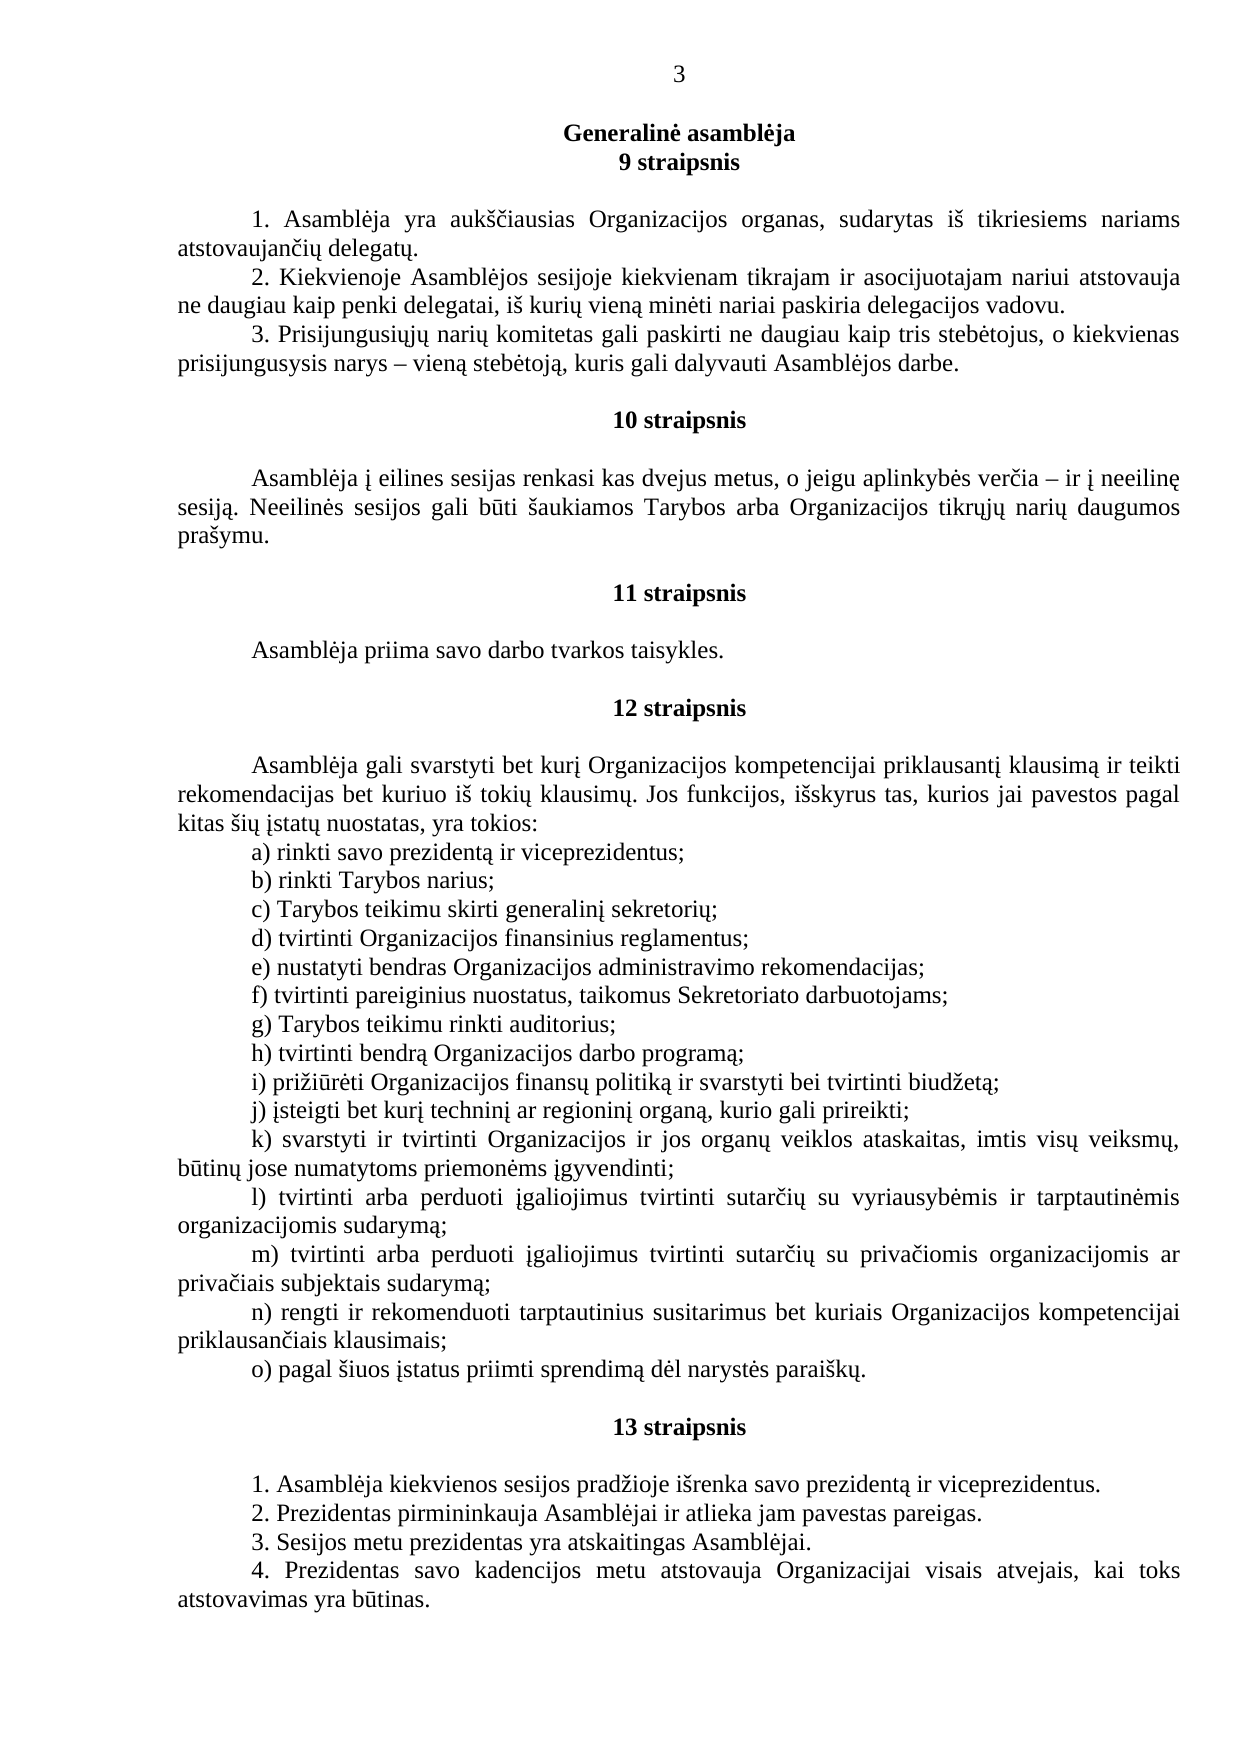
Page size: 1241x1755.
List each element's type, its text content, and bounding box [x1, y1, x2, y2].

text g) Tarybos teikimu rinkti auditorius; [177, 1009, 1181, 1038]
text 1. Asamblėja kiekvienos sesijos pradžioje išrenka savo prezidentą ir viceprezidentus. [177, 1469, 1181, 1498]
text 2. Kiekvienoje Asamblėjos sesijoje kiekvienam tikrajam ir asocijuotajam nariui atstovauja ne daugiau kaip penki delegatai, iš kurių vieną minėti nariai paskiria delegacijos vadovu. [177, 262, 1181, 319]
text 9 straipsnis [177, 147, 1181, 176]
text k) svarstyti ir tvirtinti Organizacijos ir jos organų veiklos ataskaitas, imtis visų veiksmų, būtinų jose numatytoms priemonėms įgyvendinti; [177, 1124, 1181, 1182]
text 3. Sesijos metu prezidentas yra atskaitingas Asamblėjai. [177, 1527, 1181, 1556]
text i) prižiūrėti Organizacijos finansų politiką ir svarstyti bei tvirtinti biudžetą; [177, 1067, 1181, 1096]
text 11 straipsnis [177, 578, 1181, 607]
text j) įsteigti bet kurį techninį ar regioninį organą, kurio gali prireikti; [177, 1096, 1181, 1124]
text 4. Prezidentas savo kadencijos metu atstovauja Organizacijai visais atvejais, kai toks atstovavimas yra būtinas. [177, 1556, 1181, 1613]
text l) tvirtinti arba perduoti įgaliojimus tvirtinti sutarčių su vyriausybėmis ir tarptautinėmis organizacijomis sudarymą; [177, 1182, 1181, 1239]
text Asamblėja į eilines sesijas renkasi kas dvejus metus, o jeigu aplinkybės verčia – ir į neeilinę sesiją. Neeilinės sesijos gali būti šaukiamos Tarybos arba Organizacijos tikrųjų narių daugumos prašymu. [177, 463, 1181, 549]
text 13 straipsnis [177, 1412, 1181, 1441]
text a) rinkti savo prezidentą ir viceprezidentus; [177, 837, 1181, 866]
text o) pagal šiuos įstatus priimti sprendimą dėl narystės paraiškų. [177, 1354, 1181, 1383]
text m) tvirtinti arba perduoti įgaliojimus tvirtinti sutarčių su privačiomis organizacijomis ar privačiais subjektais sudarymą; [177, 1239, 1181, 1297]
text 12 straipsnis [177, 693, 1181, 722]
text 1. Asamblėja yra aukščiausias Organizacijos organas, sudarytas iš tikriesiems nariams atstovaujančių delegatų. [177, 204, 1181, 262]
text b) rinkti Tarybos narius; [177, 866, 1181, 894]
text c) Tarybos teikimu skirti generalinį sekretorių; [177, 894, 1181, 923]
text Asamblėja priima savo darbo tvarkos taisykles. [177, 636, 1181, 664]
text d) tvirtinti Organizacijos finansinius reglamentus; [177, 923, 1181, 952]
text f) tvirtinti pareiginius nuostatus, taikomus Sekretoriato darbuotojams; [177, 981, 1181, 1009]
text 10 straipsnis [177, 406, 1181, 434]
text 2. Prezidentas pirmininkauja Asamblėjai ir atlieka jam pavestas pareigas. [177, 1498, 1181, 1527]
text Generalinė asamblėja [177, 118, 1181, 147]
text h) tvirtinti bendrą Organizacijos darbo programą; [177, 1038, 1181, 1067]
text 3. Prisijungusiųjų narių komitetas gali paskirti ne daugiau kaip tris stebėtojus, o kiekvienas prisijungusysis narys – vieną stebėtoją, kuris gali dalyvauti Asamblėjos darbe. [177, 319, 1181, 377]
text e) nustatyti bendras Organizacijos administravimo rekomendacijas; [177, 952, 1181, 981]
text n) rengti ir rekomenduoti tarptautinius susitarimus bet kuriais Organizacijos kompetencijai priklausančiais klausimais; [177, 1297, 1181, 1354]
text Asamblėja gali svarstyti bet kurį Organizacijos kompetencijai priklausantį klausimą ir teikti rekomendacijas bet kuriuo iš tokių klausimų. Jos funkcijos, išskyrus tas, kurios jai pavestos pagal kitas šių įstatų nuostatas, yra tokios: [177, 751, 1181, 837]
